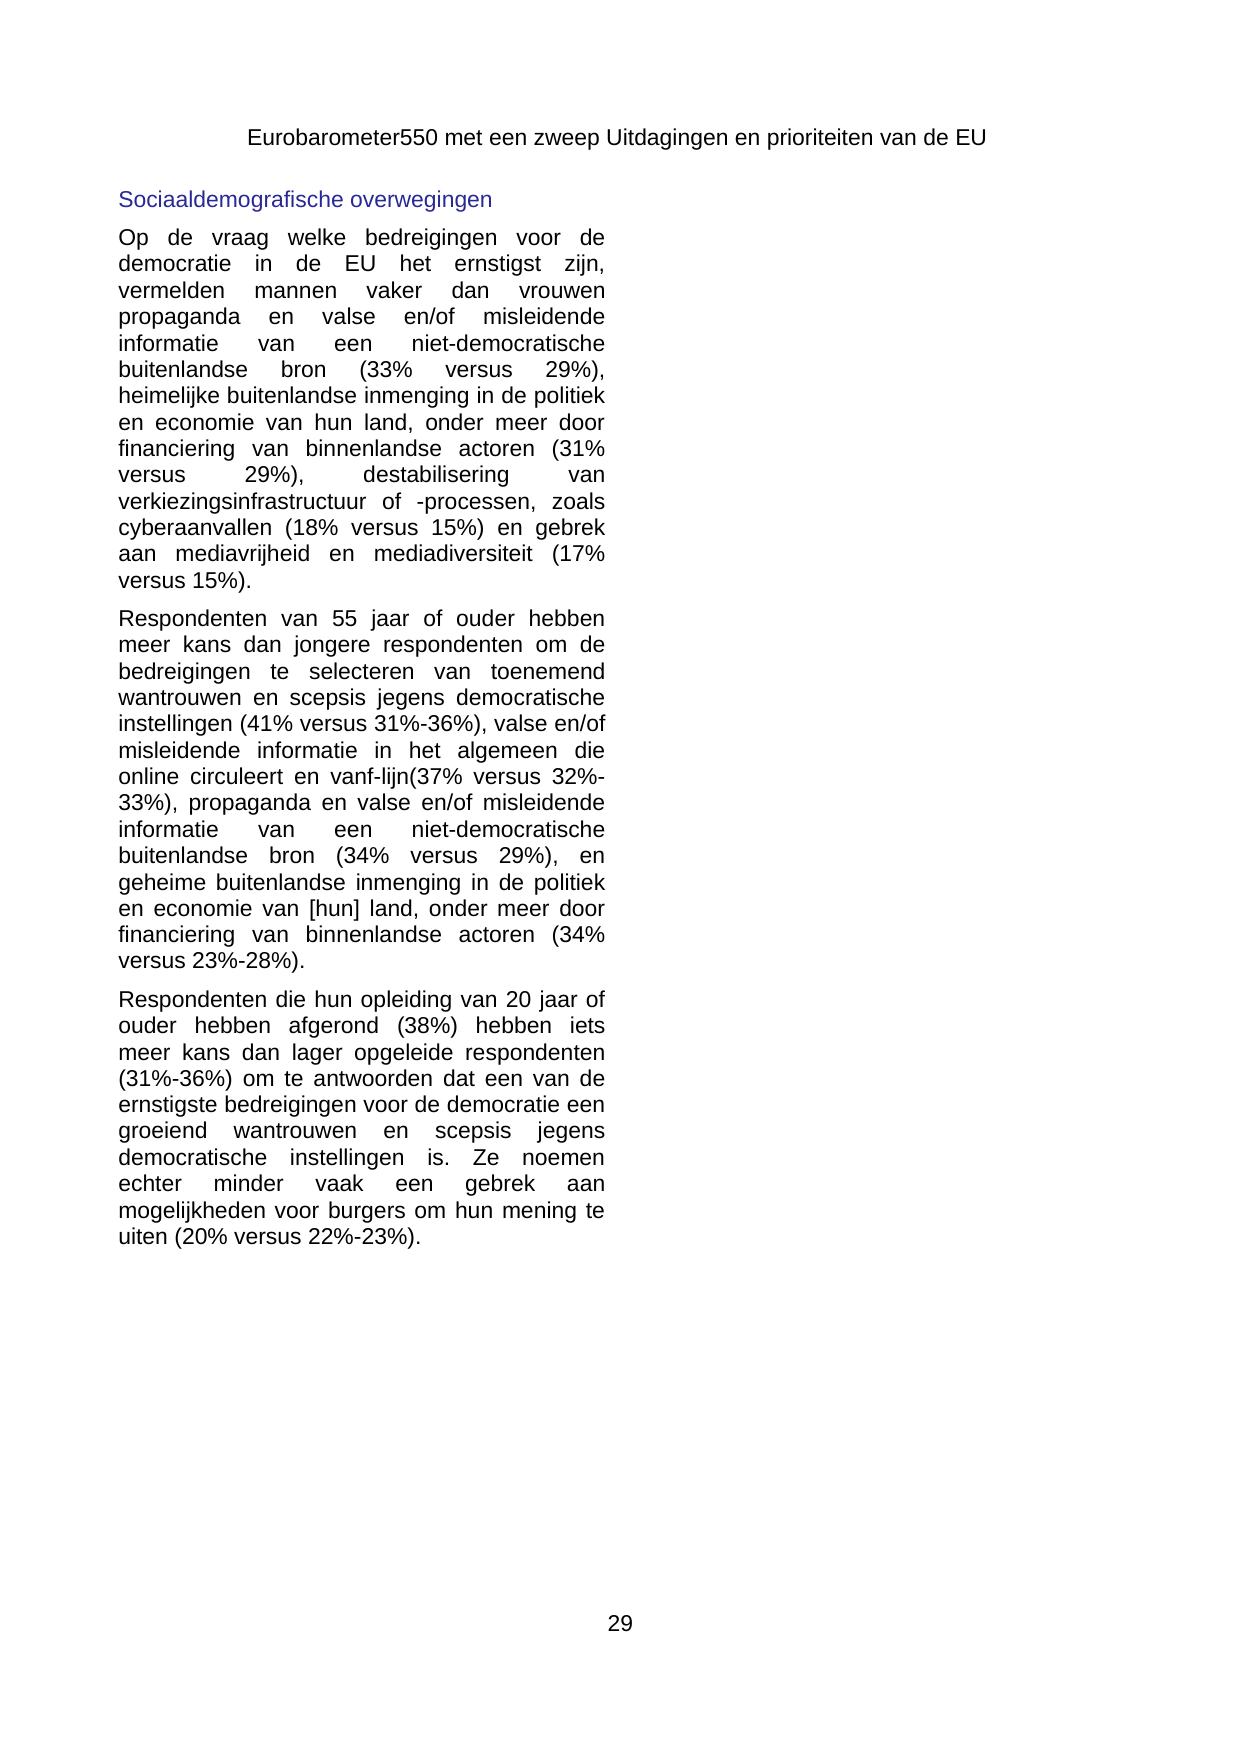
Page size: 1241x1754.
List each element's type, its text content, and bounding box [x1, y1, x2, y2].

text Respondenten die hun opleiding van 20 jaar of ouder hebben afgerond (38%) hebben iets meer kans dan lager opgeleide respondenten (31%-36%) om te antwoorden dat een van de ernstigste bedreigingen voor de democratie een groeiend wantrouwen en scepsis jegens democratische instellingen is. Ze noemen echter minder vaak een gebrek aan mogelijkheden voor burgers om hun mening te uiten (20% versus 22%-23%). [118, 986, 605, 1249]
text Sociaaldemografische overwegingen [118, 186, 605, 212]
text Respondenten van 55 jaar of ouder hebben meer kans dan jongere respondenten om de bedreigingen te selecteren van toenemend wantrouwen en scepsis jegens democratische instellingen (41% versus 31%-36%), valse en/of misleidende informatie in het algemeen die online circuleert en vanf-lijn(37% versus 32%-33%), propaganda en valse en/of misleidende informatie van een niet-democratische buitenlandse bron (34% versus 29%), en geheime buitenlandse inmenging in de politiek en economie van [hun] land, onder meer door financiering van binnenlandse actoren (34% versus 23%-28%). [118, 605, 605, 974]
text Op de vraag welke bedreigingen voor de democratie in de EU het ernstigst zijn, vermelden mannen vaker dan vrouwen propaganda en valse en/of misleidende informatie van een niet-democratische buitenlandse bron (33% versus 29%), heimelijke buitenlandse inmenging in de politiek en economie van hun land, onder meer door financiering van binnenlandse actoren (31% versus 29%), destabilisering van verkiezingsinfrastructuur of -processen, zoals cyberaanvallen (18% versus 15%) en gebrek aan mediavrijheid en mediadiversiteit (17% versus 15%). [118, 224, 605, 593]
